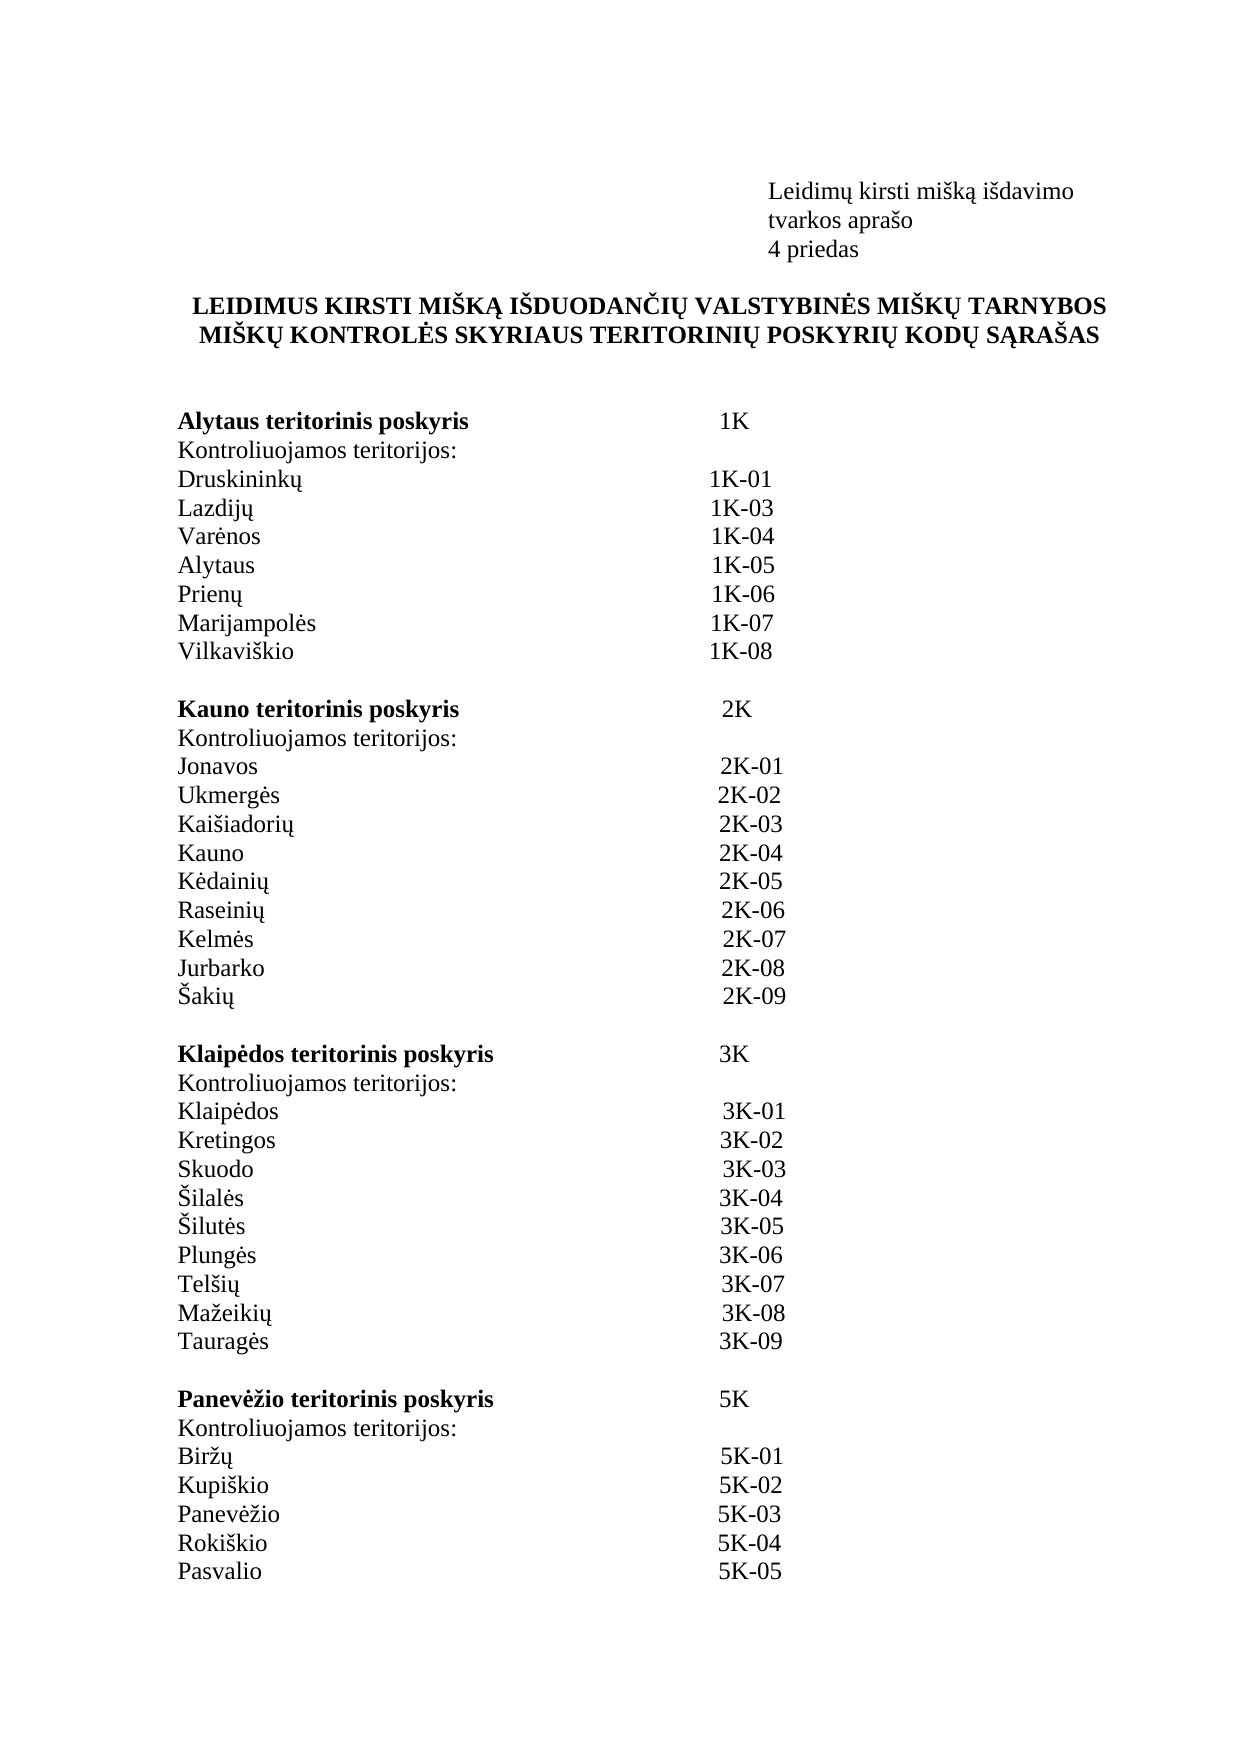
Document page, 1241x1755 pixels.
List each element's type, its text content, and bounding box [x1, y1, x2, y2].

text Panevėžio 5K-03 [177, 1499, 1122, 1528]
text Alytaus 1K-05 [177, 550, 1122, 579]
text Pasvalio 5K-05 [177, 1556, 1122, 1585]
text Klaipėdos teritorinis poskyris 3K [177, 1039, 1122, 1068]
text Druskininkų 1K-01 [177, 464, 1122, 493]
text Marijampolės 1K-07 [177, 608, 1122, 636]
text Jonavos 2K-01 [177, 751, 1122, 780]
text Kontroliuojamos teritorijos: [177, 1413, 1122, 1441]
text Raseinių 2K-06 [177, 895, 1122, 924]
text Kupiškio 5K-02 [177, 1470, 1122, 1499]
text Leidimų kirsti mišką išdavimo [768, 176, 1122, 205]
text Kontroliuojamos teritorijos: [177, 723, 1122, 751]
text Varėnos 1K-04 [177, 521, 1122, 550]
text Biržų 5K-01 [177, 1441, 1122, 1470]
text Kontroliuojamos teritorijos: [177, 1068, 1122, 1096]
text Panevėžio teritorinis poskyris 5K [177, 1384, 1122, 1413]
text Ukmergės 2K-02 [177, 780, 1122, 809]
text Lazdijų 1K-03 [177, 493, 1122, 521]
text Vilkaviškio 1K-08 [177, 636, 1122, 665]
text Skuodo 3K-03 [177, 1154, 1122, 1183]
text tvarkos aprašo [768, 205, 1122, 234]
text Šilalės 3K-04 [177, 1183, 1122, 1211]
text 4 priedas [768, 234, 1122, 263]
text Kauno teritorinis poskyris 2K [177, 694, 1122, 723]
text Mažeikių 3K-08 [177, 1298, 1122, 1326]
text Plungės 3K-06 [177, 1240, 1122, 1269]
text Šilutės 3K-05 [177, 1211, 1122, 1240]
text Jurbarko 2K-08 [177, 953, 1122, 981]
text Telšių 3K-07 [177, 1269, 1122, 1298]
text Kėdainių 2K-05 [177, 866, 1122, 895]
text Klaipėdos 3K-01 [177, 1096, 1122, 1125]
text Kelmės 2K-07 [177, 924, 1122, 953]
text LEIDIMUS KIRSTI MIŠKĄ IŠDUODANČIŲ VALSTYBINĖS MIŠKŲ TARNYBOS MIŠKŲ KONTROLĖS SKYRIAUS TERITORINIŲ POSKYRIŲ KODŲ SĄRAŠAS [177, 291, 1122, 349]
text Kauno 2K-04 [177, 838, 1122, 866]
text Alytaus teritorinis poskyris 1K [177, 406, 1122, 435]
text Prienų 1K-06 [177, 579, 1122, 608]
text Šakių 2K-09 [177, 981, 1122, 1010]
text Kontroliuojamos teritorijos: [177, 435, 1122, 464]
text Tauragės 3K-09 [177, 1326, 1122, 1355]
text Rokiškio 5K-04 [177, 1528, 1122, 1556]
text Kaišiadorių 2K-03 [177, 809, 1122, 838]
text Kretingos 3K-02 [177, 1125, 1122, 1154]
